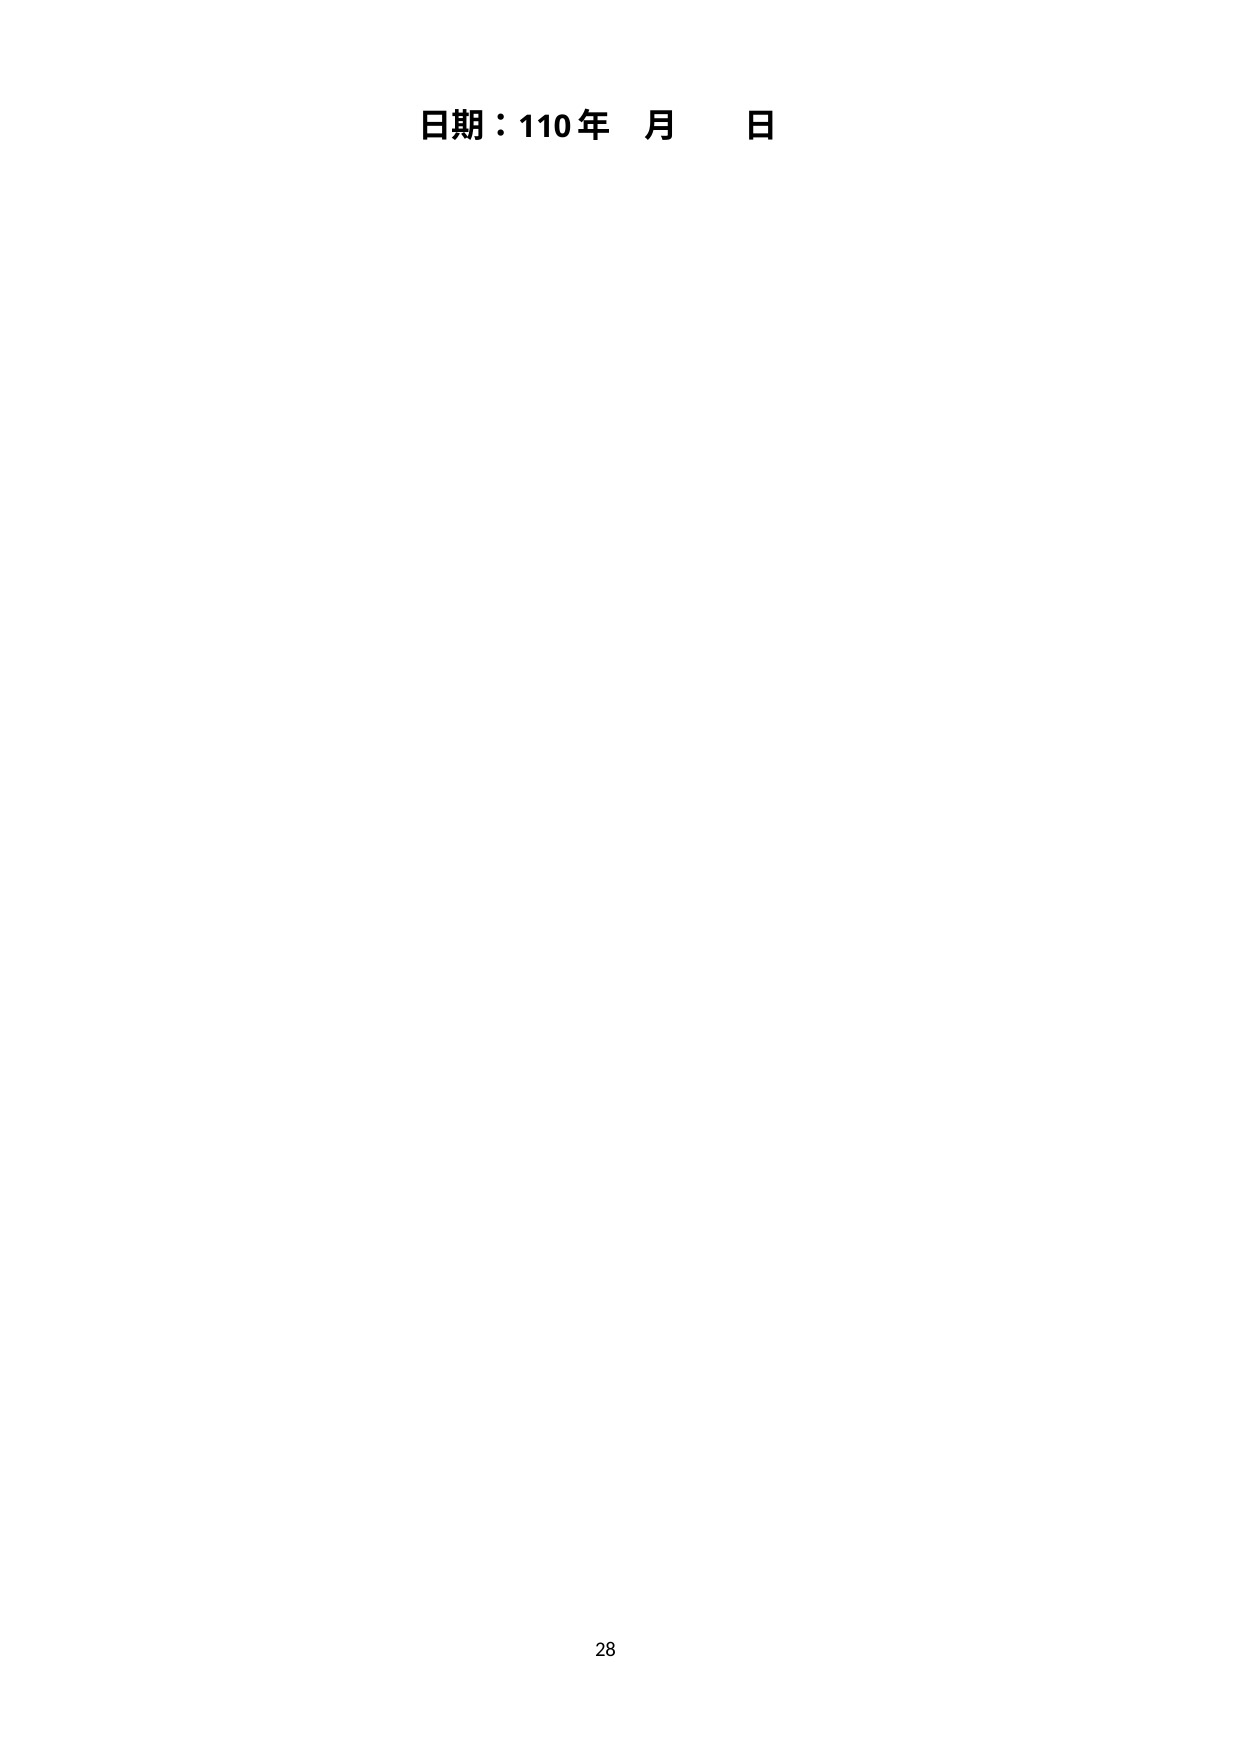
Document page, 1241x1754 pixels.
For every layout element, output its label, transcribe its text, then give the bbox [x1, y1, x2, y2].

text 日期：110年 月 日 [89, 105, 1122, 145]
